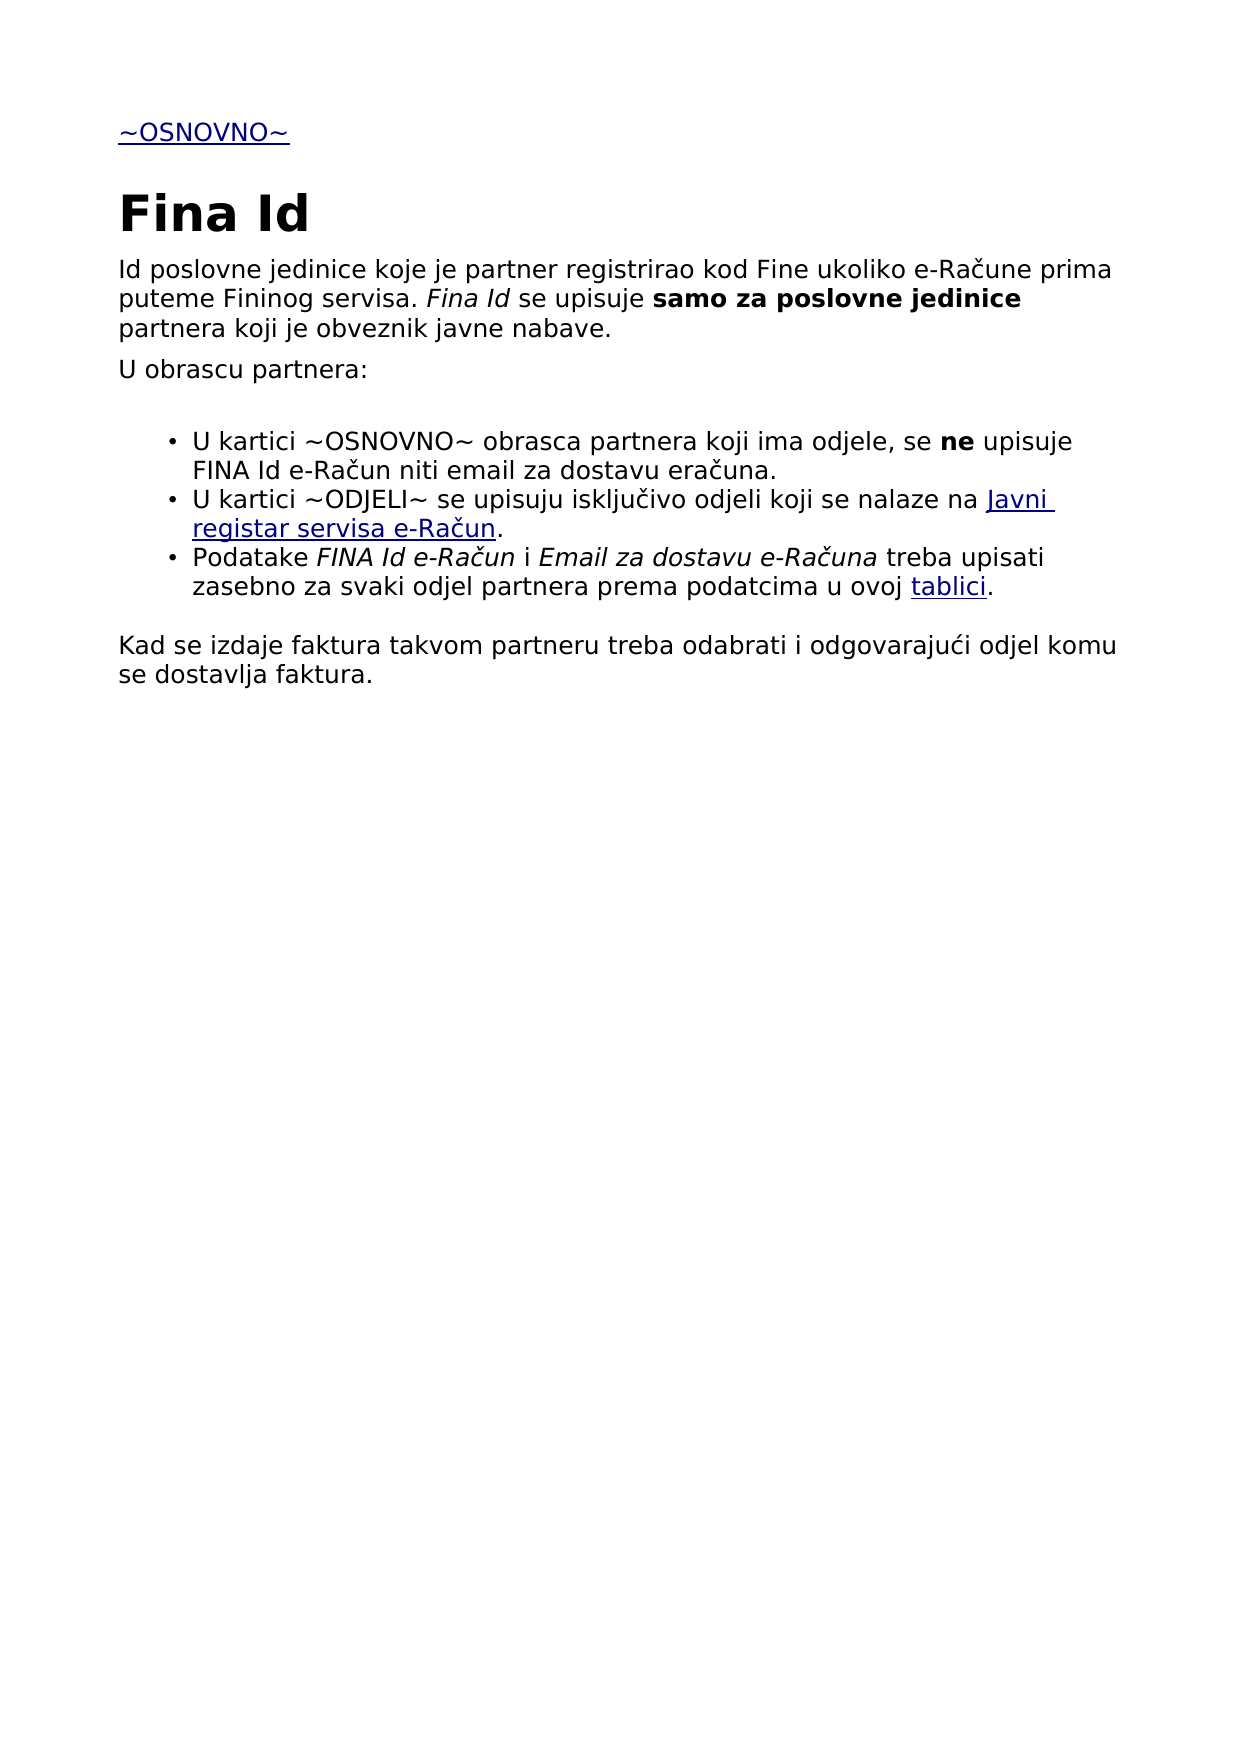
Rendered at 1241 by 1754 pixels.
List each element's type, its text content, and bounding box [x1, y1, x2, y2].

text U obrascu partnera: [118, 356, 1122, 385]
list Podatake FINA Id e-Račun i Email za dostavu e-Računa treba upisati zasebno za svaki odjel partnera prema podatcima u ovoj tablici. [177, 543, 1122, 602]
text Id poslovne jedinice koje je partner registrirao kod Fine ukoliko e-Račune prima puteme Fininog servisa. Fina Id se upisuje samo za poslovne jedinice partnera koji je obveznik javne nabave. [118, 256, 1122, 343]
text ~OSNOVNO~ [118, 118, 1122, 147]
list U kartici ~OSNOVNO~ obrasca partnera koji ima odjele, se ne upisuje FINA Id e-Račun niti email za dostavu eračuna. [177, 427, 1122, 485]
text Kad se izdaje faktura takvom partneru treba odabrati i odgovarajući odjel komu se dostavlja faktura. [118, 631, 1122, 689]
subtitle Fina Id [118, 185, 1122, 243]
list U kartici ~ODJELI~ se upisuju isključivo odjeli koji se nalaze na Javni registar servisa e-Račun. [177, 485, 1122, 543]
